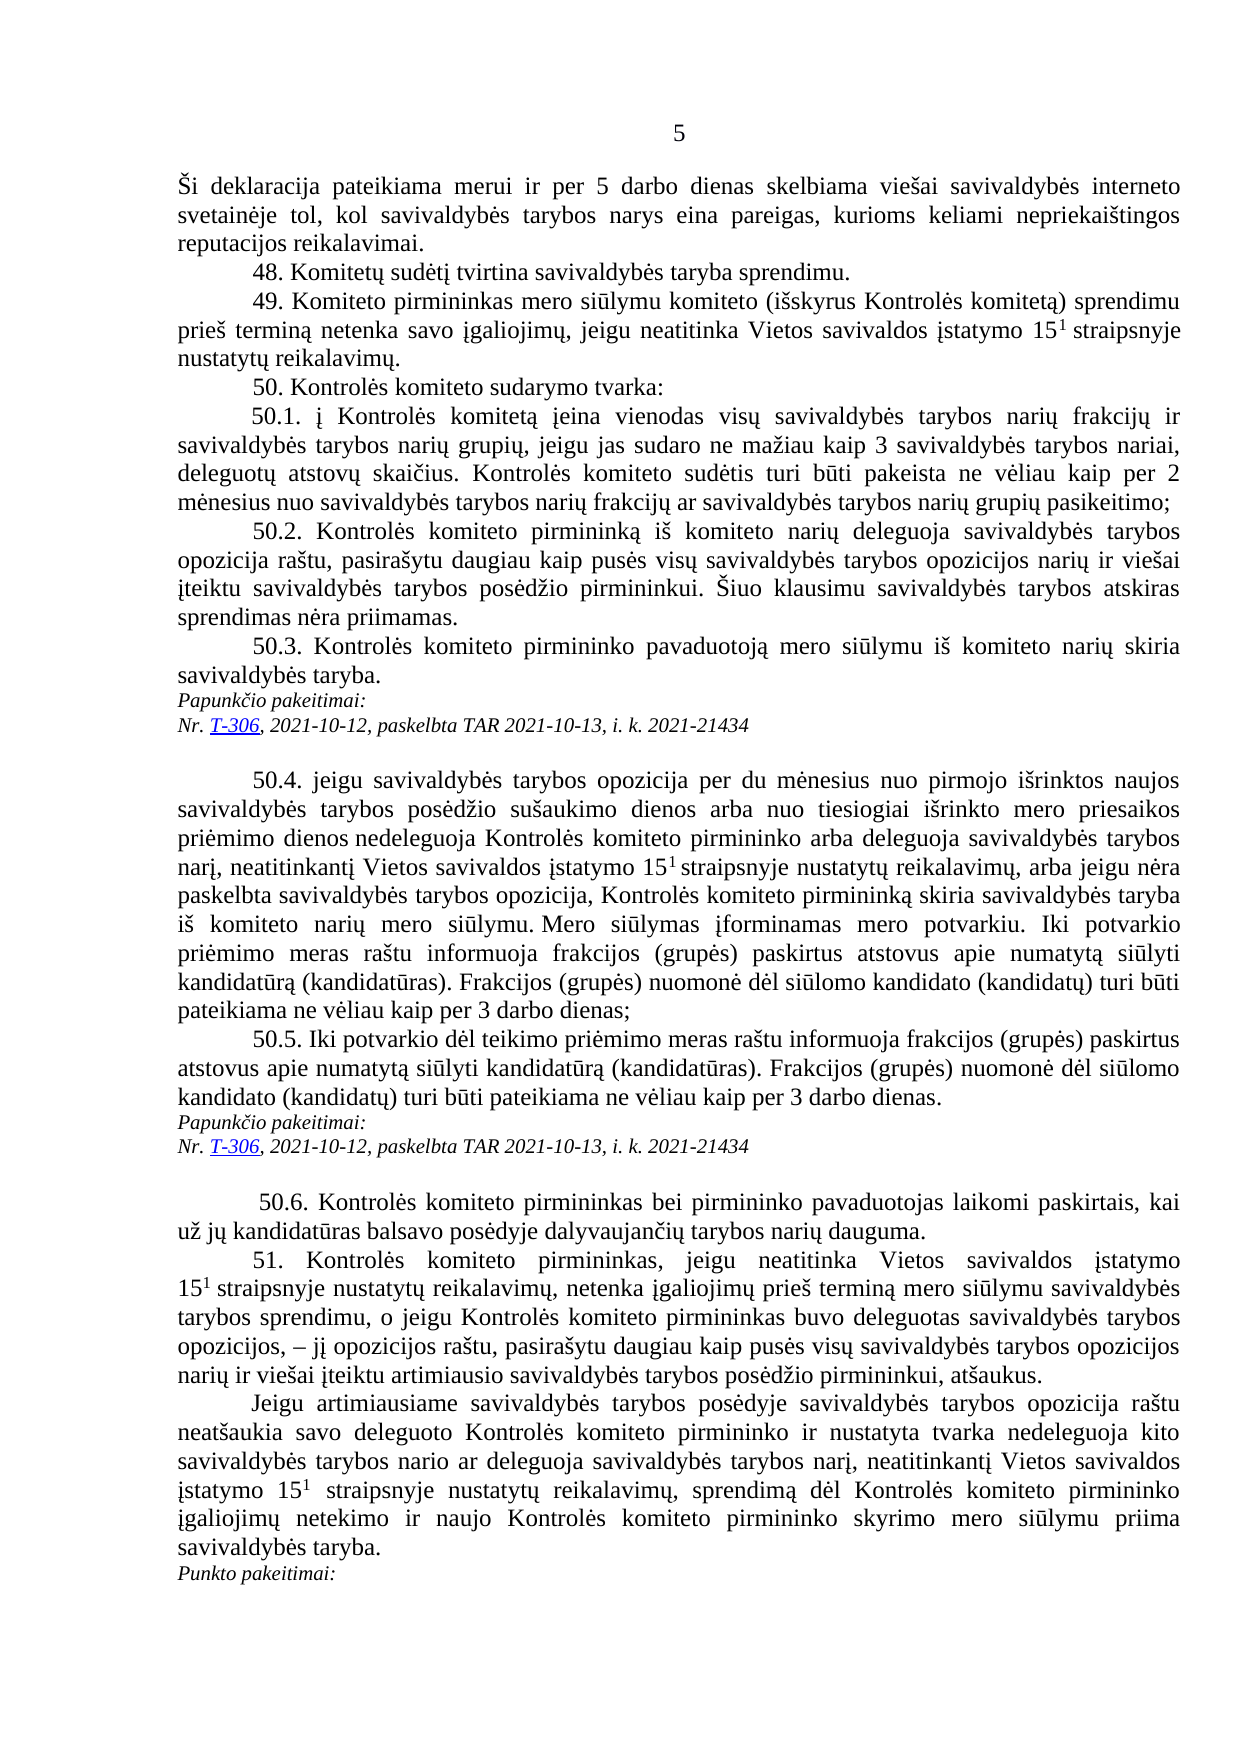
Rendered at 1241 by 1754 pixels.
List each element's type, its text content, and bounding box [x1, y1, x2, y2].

text Papunkčio pakeitimai: [177, 688, 1181, 712]
text 51. Kontrolės komiteto pirmininkas, jeigu neatitinka Vietos savivaldos įstatymo 151 straipsnyje nustatytų reikalavimų, netenka įgaliojimų prieš terminą mero siūlymu savivaldybės tarybos sprendimu, o jeigu Kontrolės komiteto pirmininkas buvo deleguotas savivaldybės tarybos opozicijos, – jį opozicijos raštu, pasirašytu daugiau kaip pusės visų savivaldybės tarybos opozicijos narių ir viešai įteiktu artimiausio savivaldybės tarybos posėdžio pirmininkui, atšaukus. [177, 1245, 1181, 1388]
text Punkto pakeitimai: [177, 1561, 1181, 1585]
text 48. Komitetų sudėtį tvirtina savivaldybės taryba sprendimu. [177, 257, 1181, 286]
text 50. Kontrolės komiteto sudarymo tvarka: [177, 372, 1181, 401]
text 50.3. Kontrolės komiteto pirmininko pavaduotoją mero siūlymu iš komiteto narių skiria savivaldybės taryba. [177, 631, 1181, 688]
text Papunkčio pakeitimai: [177, 1110, 1181, 1134]
text 50.2. Kontrolės komiteto pirmininką iš komiteto narių deleguoja savivaldybės tarybos opozicija raštu, pasirašytu daugiau kaip pusės visų savivaldybės tarybos opozicijos narių ir viešai įteiktu savivaldybės tarybos posėdžio pirmininkui. Šiuo klausimu savivaldybės tarybos atskiras sprendimas nėra priimamas. [177, 516, 1181, 631]
text Jeigu artimiausiame savivaldybės tarybos posėdyje savivaldybės tarybos opozicija raštu neatšaukia savo deleguoto Kontrolės komiteto pirmininko ir nustatyta tvarka nedeleguoja kito savivaldybės tarybos nario ar deleguoja savivaldybės tarybos narį, neatitinkantį Vietos savivaldos įstatymo 151 straipsnyje nustatytų reikalavimų, sprendimą dėl Kontrolės komiteto pirmininko įgaliojimų netekimo ir naujo Kontrolės komiteto pirmininko skyrimo mero siūlymu priima savivaldybės taryba. [177, 1388, 1181, 1561]
text 50.4. jeigu savivaldybės tarybos opozicija per du mėnesius nuo pirmojo išrinktos naujos savivaldybės tarybos posėdžio sušaukimo dienos arba nuo tiesiogiai išrinkto mero priesaikos priėmimo dienos nedeleguoja Kontrolės komiteto pirmininko arba deleguoja savivaldybės tarybos narį, neatitinkantį Vietos savivaldos įstatymo 151 straipsnyje nustatytų reikalavimų, arba jeigu nėra paskelbta savivaldybės tarybos opozicija, Kontrolės komiteto pirmininką skiria savivaldybės taryba iš komiteto narių mero siūlymu. Mero siūlymas įforminamas mero potvarkiu. Iki potvarkio priėmimo meras raštu informuoja frakcijos (grupės) paskirtus atstovus apie numatytą siūlyti kandidatūrą (kandidatūras). Frakcijos (grupės) nuomonė dėl siūlomo kandidato (kandidatų) turi būti pateikiama ne vėliau kaip per 3 darbo dienas; [177, 765, 1181, 1024]
text 49. Komiteto pirmininkas mero siūlymu komiteto (išskyrus Kontrolės komitetą) sprendimu prieš terminą netenka savo įgaliojimų, jeigu neatitinka Vietos savivaldos įstatymo 151 straipsnyje nustatytų reikalavimų. [177, 286, 1181, 372]
text 50.5. Iki potvarkio dėl teikimo priėmimo meras raštu informuoja frakcijos (grupės) paskirtus atstovus apie numatytą siūlyti kandidatūrą (kandidatūras). Frakcijos (grupės) nuomonė dėl siūlomo kandidato (kandidatų) turi būti pateikiama ne vėliau kaip per 3 darbo dienas. [177, 1024, 1181, 1110]
text Ši deklaracija pateikiama merui ir per 5 darbo dienas skelbiama viešai savivaldybės interneto svetainėje tol, kol savivaldybės tarybos narys eina pareigas, kurioms keliami nepriekaištingos reputacijos reikalavimai. [177, 171, 1181, 257]
text Nr. T-306, 2021-10-12, paskelbta TAR 2021-10-13, i. k. 2021-21434 [177, 712, 1181, 737]
text 50.6. Kontrolės komiteto pirmininkas bei pirmininko pavaduotojas laikomi paskirtais, kai už jų kandidatūras balsavo posėdyje dalyvaujančių tarybos narių dauguma. [177, 1187, 1181, 1245]
text Nr. T-306, 2021-10-12, paskelbta TAR 2021-10-13, i. k. 2021-21434 [177, 1134, 1181, 1158]
text 50.1. į Kontrolės komitetą įeina vienodas visų savivaldybės tarybos narių frakcijų ir savivaldybės tarybos narių grupių, jeigu jas sudaro ne mažiau kaip 3 savivaldybės tarybos nariai, deleguotų atstovų skaičius. Kontrolės komiteto sudėtis turi būti pakeista ne vėliau kaip per 2 mėnesius nuo savivaldybės tarybos narių frakcijų ar savivaldybės tarybos narių grupių pasikeitimo; [177, 401, 1181, 516]
